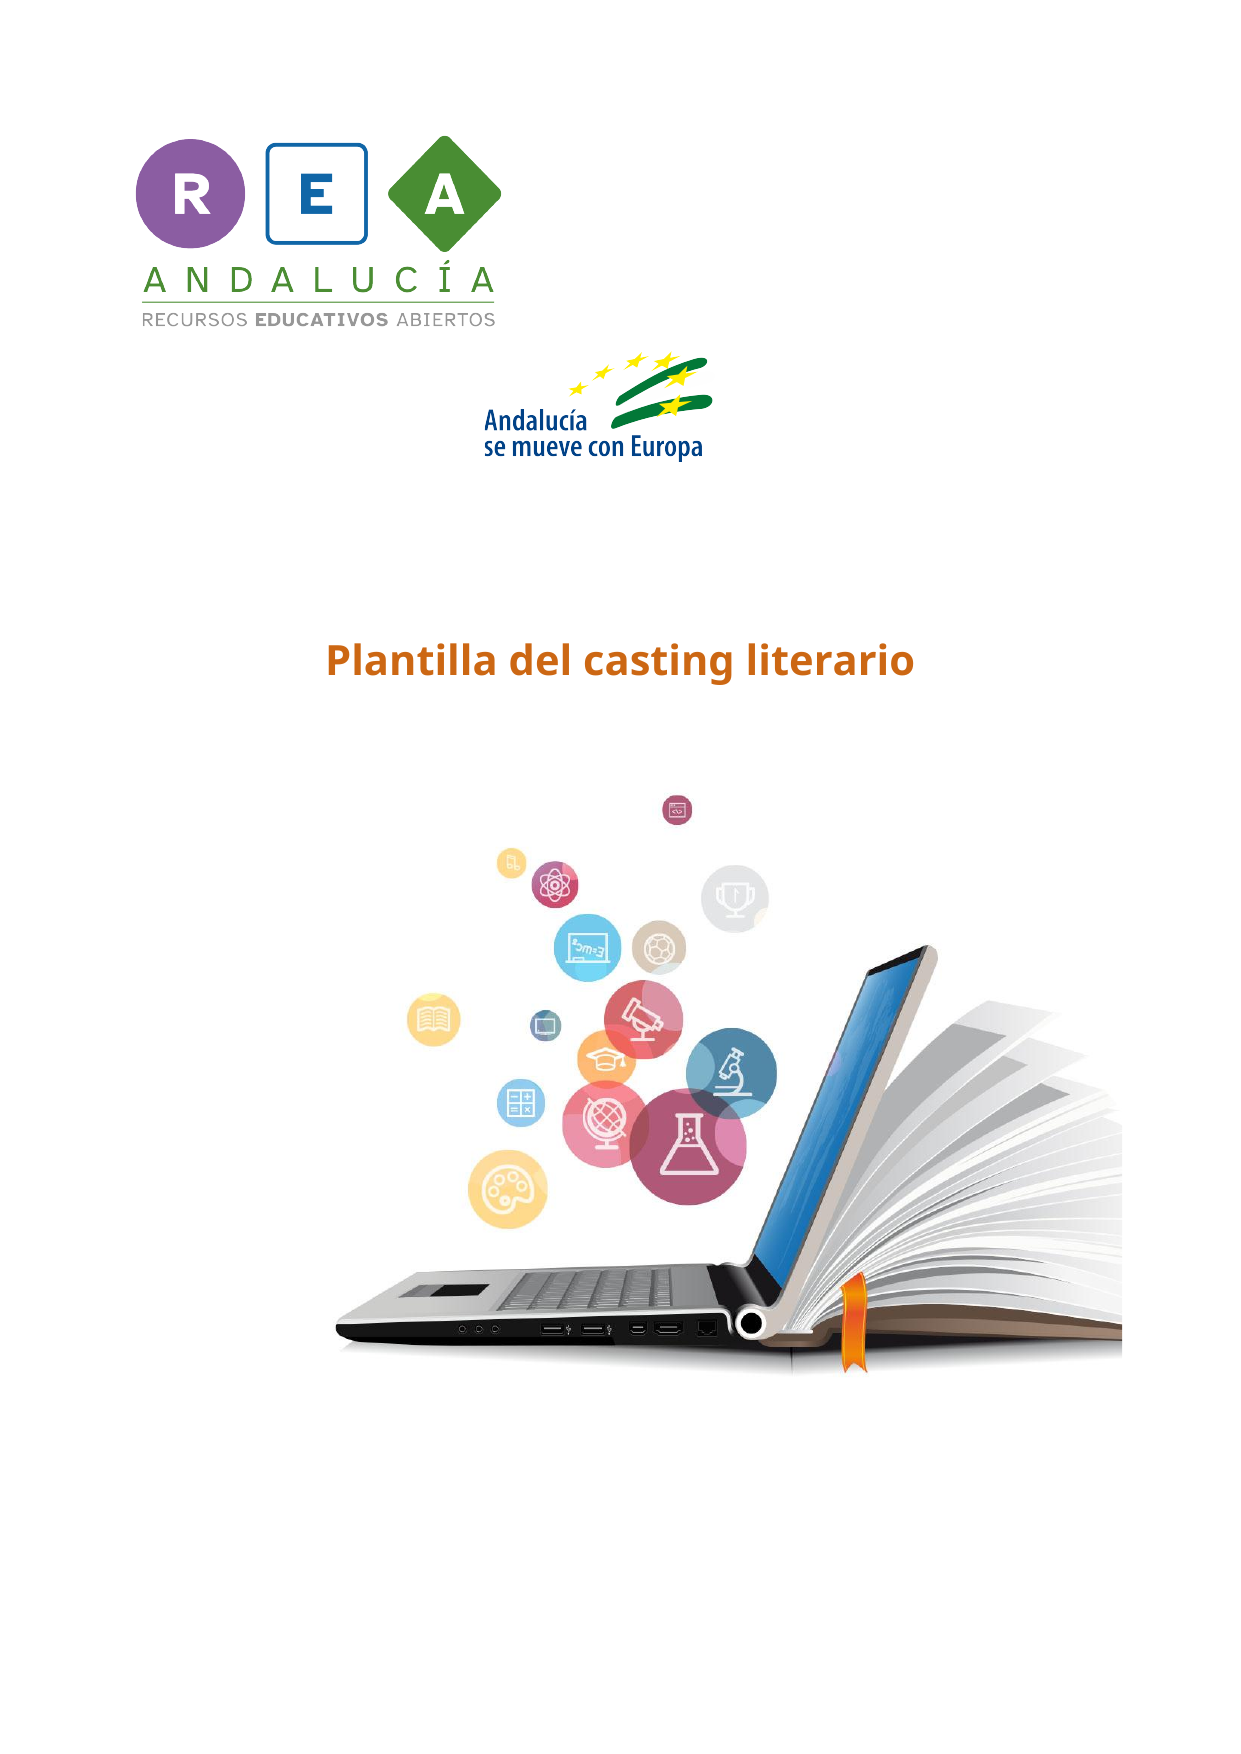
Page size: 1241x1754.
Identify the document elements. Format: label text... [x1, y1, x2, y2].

picture [0, 1490, 1013, 1737]
picture [290, 762, 1123, 1404]
subtitle Plantilla del casting literario [118, 631, 1122, 687]
picture [118, 118, 715, 462]
